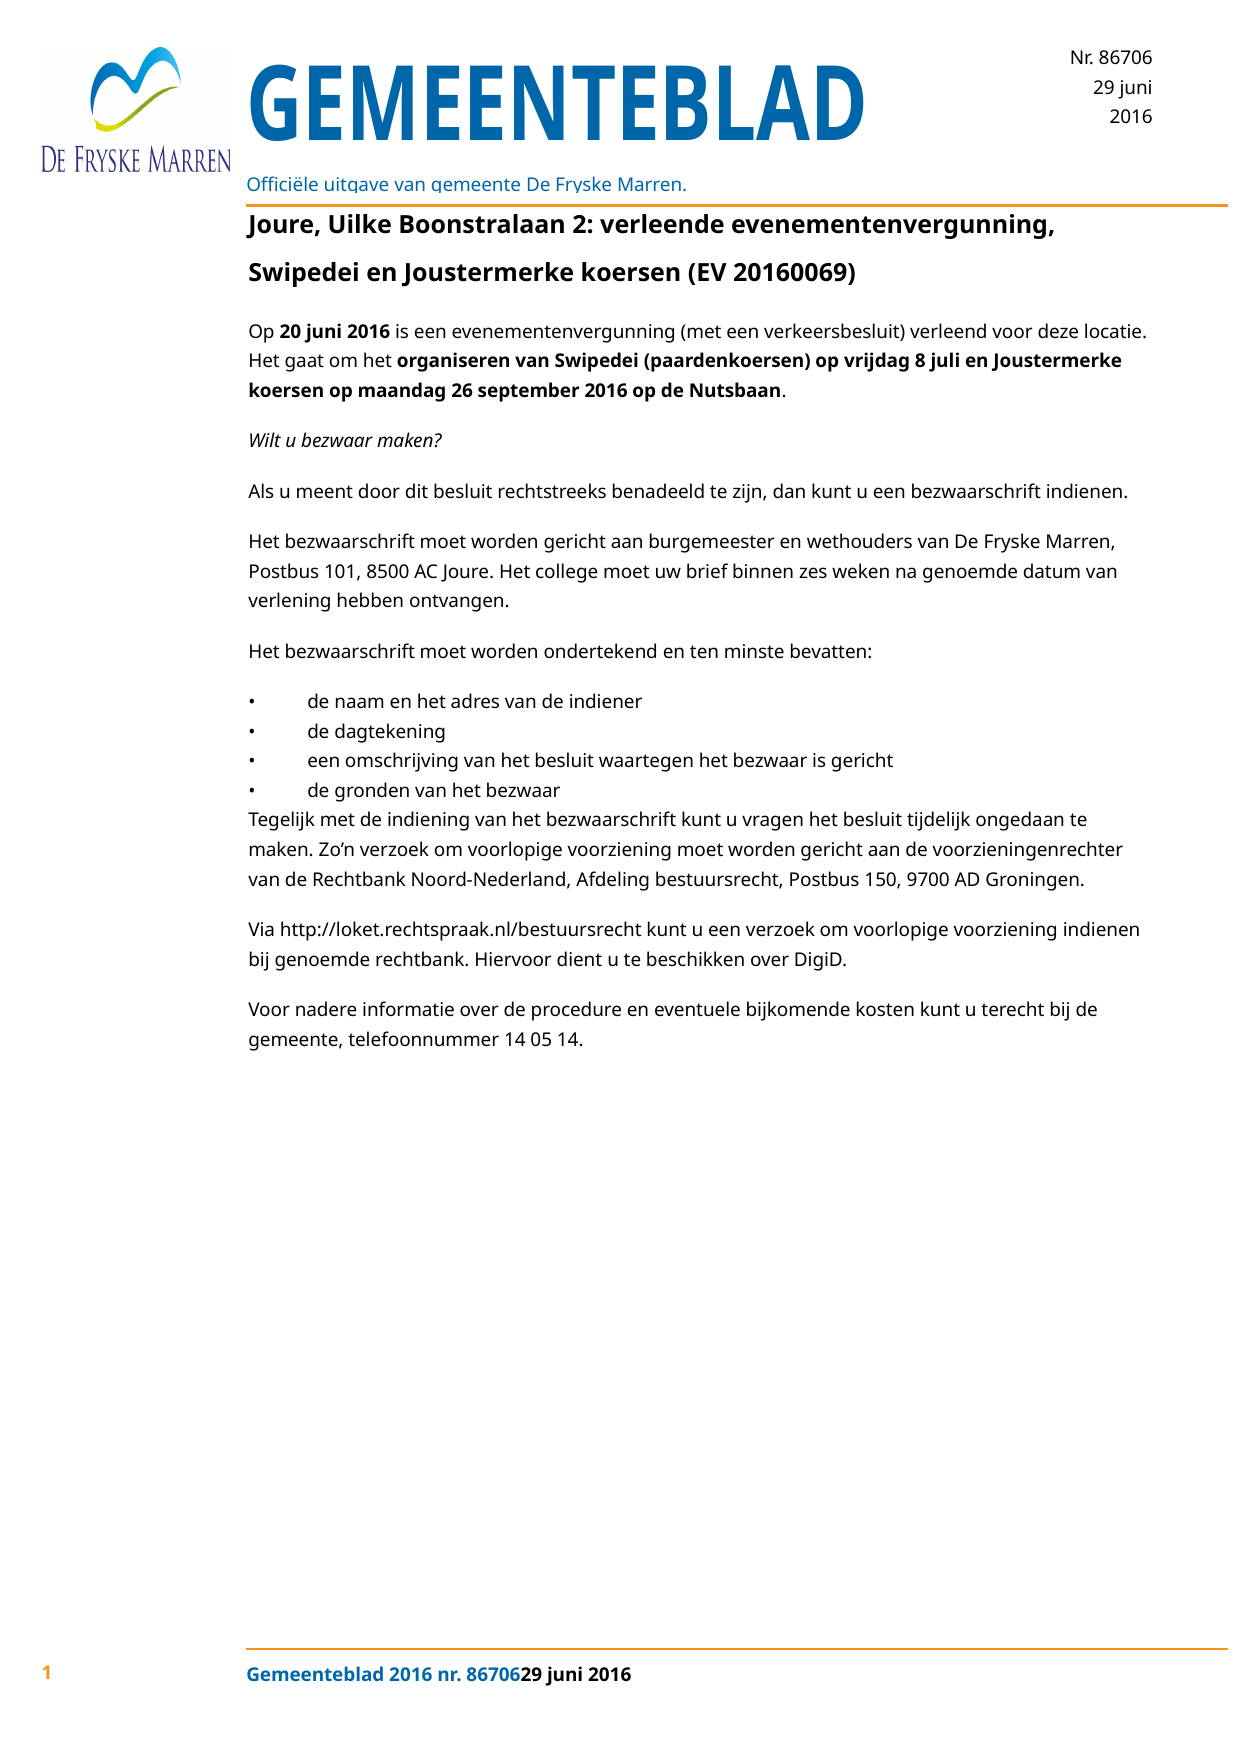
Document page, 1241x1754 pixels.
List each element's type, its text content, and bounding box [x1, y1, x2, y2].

text Het bezwaarschrift moet worden gericht aan burgemeester en wethouders van De Fryske Marren, Postbus 101, 8500 AC Joure. Het college moet uw brief binnen zes weken na genoemde datum van verlening hebben ontvangen. [248, 528, 1152, 613]
text Het bezwaarschrift moet worden ondertekend en ten minste bevatten: [248, 638, 1152, 664]
text Joure, Uilke Boonstralaan 2: verleende evenementenvergunning, Swipedei en Joustermerke koersen (EV 20160069) [248, 207, 1152, 288]
list de gronden van het bezwaar [248, 777, 1152, 803]
text Op 20 juni 2016 is een evenementenvergunning (met een verkeersbesluit) verleend voor deze locatie. Het gaat om het organiseren van Swipedei (paardenkoersen) op vrijdag 8 juli en Joustermerke koersen op maandag 26 september 2016 op de Nutsbaan. [248, 318, 1152, 403]
text Als u meent door dit besluit rechtstreeks benadeeld te zijn, dan kunt u een bezwaarschrift indienen. [248, 478, 1152, 504]
text Tegelijk met de indiening van het bezwaarschrift kunt u vragen het besluit tijdelijk ongedaan te maken. Zo’n verzoek om voorlopige voorziening moet worden gericht aan de voorzieningenrechter van de Rechtbank Noord-Nederland, Afdeling bestuursrecht, Postbus 150, 9700 AD Groningen. [248, 807, 1152, 892]
list een omschrijving van het besluit waartegen het bezwaar is gericht [248, 747, 1152, 773]
picture [41, 47, 231, 172]
text Voor nadere informatie over de procedure en eventuele bijkomende kosten kunt u terecht bij de gemeente, telefoonnummer 14 05 14. [248, 996, 1152, 1052]
list de dagtekening [248, 718, 1152, 744]
list de naam en het adres van de indiener [248, 688, 1152, 714]
text Wilt u bezwaar maken? [248, 427, 1152, 453]
text Via http://loket.rechtspraak.nl/bestuursrecht kunt u een verzoek om voorlopige voorziening indienen bij genoemde rechtbank. Hiervoor dient u te beschikken over DigiD. [248, 916, 1152, 972]
